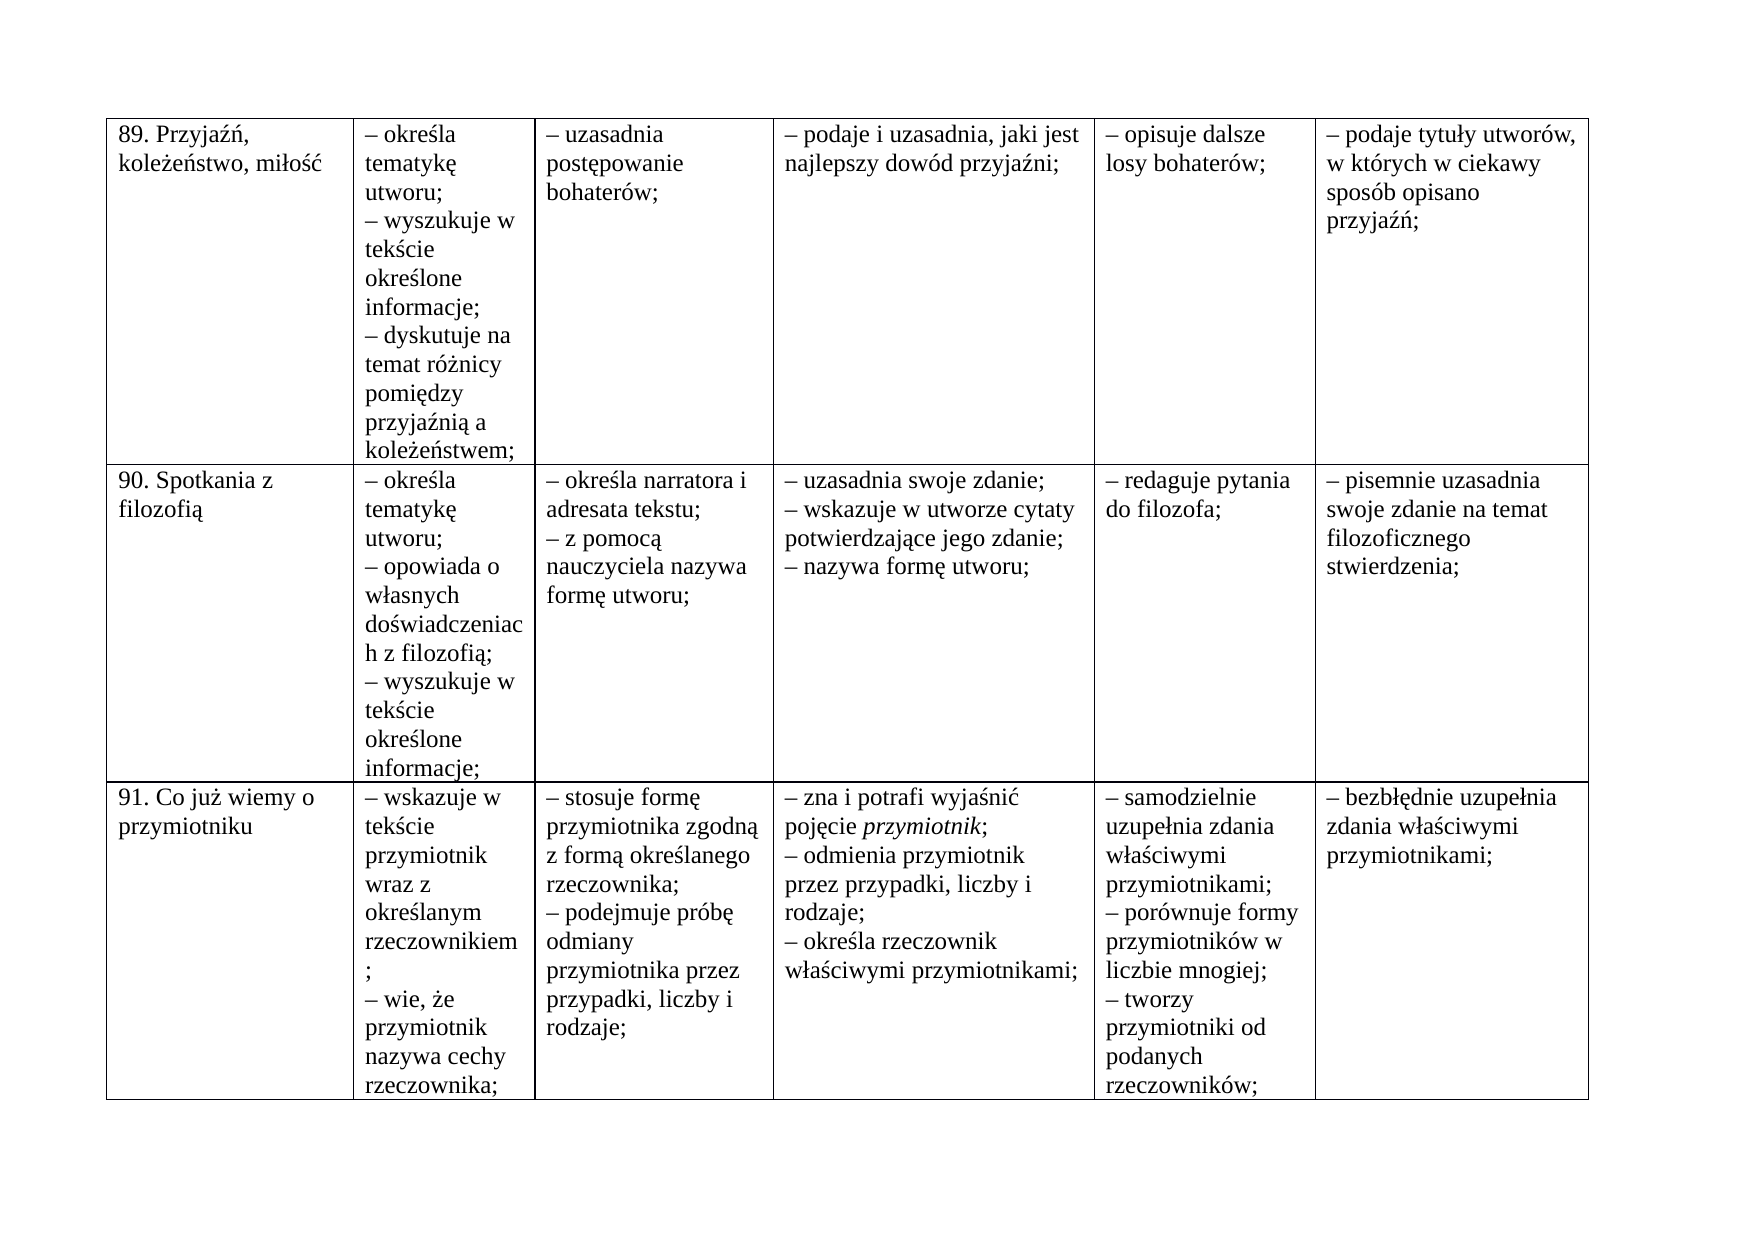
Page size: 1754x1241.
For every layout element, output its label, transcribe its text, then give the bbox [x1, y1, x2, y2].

table_cell – określa narratora i adresata tekstu; – z pomocą nauczyciela nazywa formę utworu; [536, 465, 773, 781]
table_cell – samodzielnie uzupełnia zdania właściwymi przymiotnikami; – porównuje formy przymiotników w liczbie mnogiej; – tworzy przymiotniki od podanych rzeczowników; [1095, 783, 1315, 1099]
table_cell – uzasadnia swoje zdanie; – wskazuje w utworze cytaty potwierdzające jego zdanie; – nazywa formę utworu; [774, 465, 1094, 781]
table_cell – podaje i uzasadnia, jaki jest najlepszy dowód przyjaźni; [774, 119, 1094, 464]
table_cell – redaguje pytania do filozofa; [1095, 465, 1315, 781]
table_cell – wskazuje w tekście przymiotnik wraz z określanym rzeczownikiem; – wie, że przymiotnik nazywa cechy rzeczownika; [354, 783, 534, 1099]
table_cell 91. Co już wiemy o przymiotniku [107, 783, 353, 1099]
table_cell – zna i potrafi wyjaśnić pojęcie przymiotnik; – odmienia przymiotnik przez przypadki, liczby i rodzaje; – określa rzeczownik właściwymi przymiotnikami; [774, 783, 1094, 1099]
table_cell 89. Przyjaźń, koleżeństwo, miłość [107, 119, 353, 464]
table_cell 90. Spotkania z filozofią [107, 465, 353, 781]
table_cell – podaje tytuły utworów, w których w ciekawy sposób opisano przyjaźń; [1316, 119, 1588, 464]
table_cell – bezbłędnie uzupełnia zdania właściwymi przymiotnikami; [1316, 783, 1588, 1099]
table_cell – stosuje formę przymiotnika zgodną z formą określanego rzeczownika; – podejmuje próbę odmiany przymiotnika przez przypadki, liczby i rodzaje; [536, 783, 773, 1099]
table_cell – uzasadnia postępowanie bohaterów; [536, 119, 773, 464]
table_cell – opisuje dalsze losy bohaterów; [1095, 119, 1315, 464]
table_cell – określa tematykę utworu; – opowiada o własnych doświadczeniach z filozofią; – wyszukuje w tekście określone informacje; [354, 465, 534, 781]
table_cell – pisemnie uzasadnia swoje zdanie na temat filozoficznego stwierdzenia; [1316, 465, 1588, 781]
table_cell – określa tematykę utworu; – wyszukuje w tekście określone informacje; – dyskutuje na temat różnicy pomiędzy przyjaźnią a koleżeństwem; [354, 119, 534, 464]
